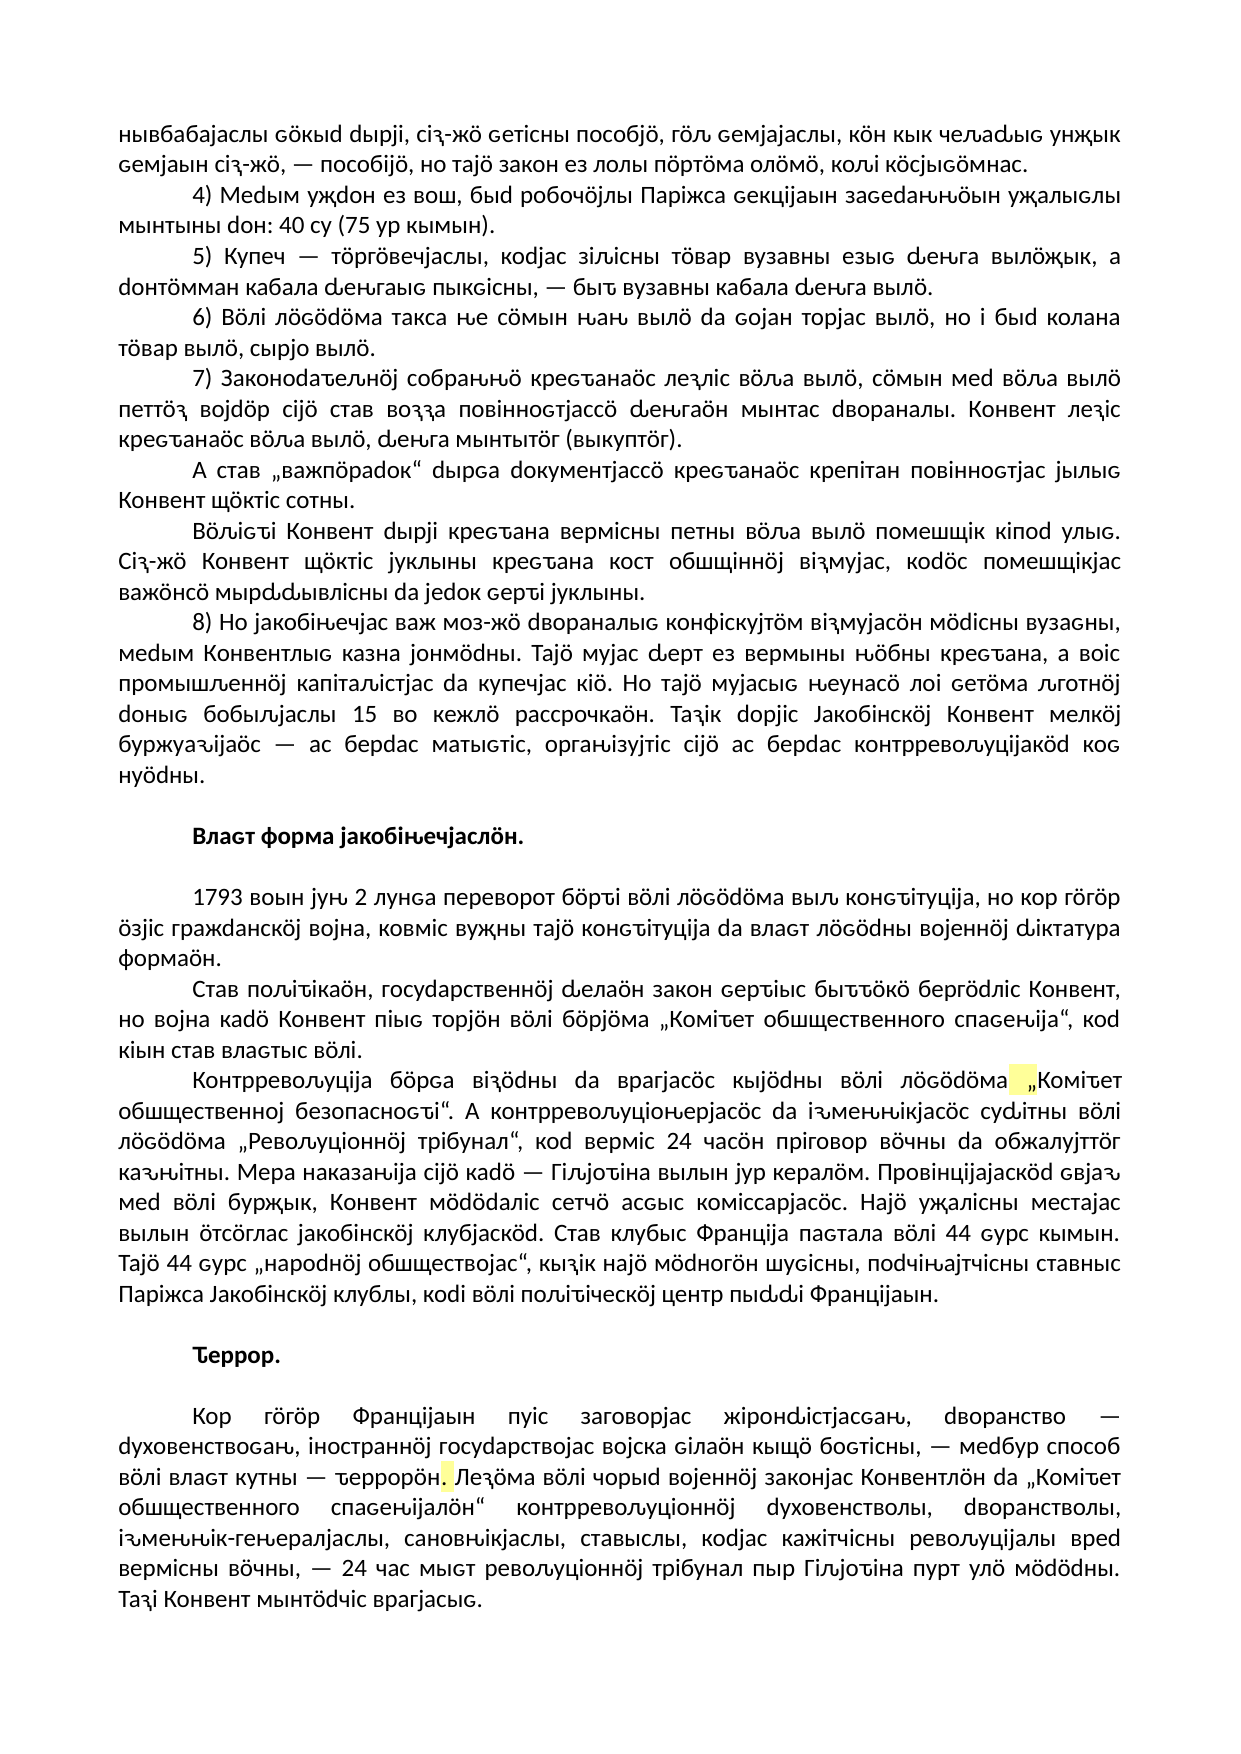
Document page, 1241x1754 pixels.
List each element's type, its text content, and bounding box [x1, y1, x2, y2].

text Ԏеррор. [118, 1339, 1122, 1369]
text 5) Купеч — тӧргӧвечјаслы, коԁјас зіԉісны тӧвар вузавны езыԍ ԃеԋга вылӧҗык, а ԁонтӧмман кабала ԃеԋгаыԍ пыкԍісны, — быԏ вузавны кабала ԃеԋга вылӧ. [118, 240, 1122, 301]
text Влаԍт форма јакобіԋечјаслӧн. [118, 820, 1122, 851]
text 1793 воын јуԋ 2 лунԍа переворот бӧрԏі вӧлі лӧԍӧԁӧма выԉ конԍԏітуціја, но кор гӧгӧр ӧзјіс гражԁанскӧј војна, ковміс вуҗны тајӧ конԍԏітуціја ԁа влаԍт лӧԍӧԁны војеннӧј ԃіктатура формаӧн. [118, 881, 1122, 973]
text 7) Законоԁаԏеԉнӧј собраԋԋӧ креԍԏанаӧс леԇліс вӧԉа вылӧ, сӧмын меԁ вӧԉа вылӧ петтӧԇ војԁӧр сіјӧ став воԇԇа повінноԍтјассӧ ԃеԋгаӧн мынтас ԁвораналы. Конвент леԇіс креԍԏанаӧс вӧԉа вылӧ, ԃеԋга мынтытӧг (выкуптӧг). [118, 362, 1122, 454]
text Кор гӧгӧр Франціјаын пуіс заговорјас жіронԃістјасԍаԋ, ԁворанство — ԁуховенствоԍаԋ, іностраннӧј госуԁарствојас војска ԍілаӧн кыщӧ боԍтісны, — меԁбур способ вӧлі влаԍт кутны — ԏеррорӧн. Леԇӧма вӧлі чорыԁ војеннӧј законјас Конвентлӧн ԁа „Коміԏет обшщественного спаԍеԋіјалӧн“ контрревоԉуціоннӧј ԁуховенстволы, ԁворанстволы, іԅмеԋԋік-геԋералјаслы, сановԋікјаслы, ставыслы, коԁјас кажітчісны ревоԉуціјалы вреԁ вермісны вӧчны, — 24 час мыԍт ревоԉуціоннӧј трібунал пыр Гіԉјоԏіна пурт улӧ мӧԁӧԁны. Таԇі Конвент мынтӧԁчіс врагјасыԍ. [118, 1400, 1122, 1614]
text нывбабајаслы ԍӧкыԁ ԁырјі, сіԇ-жӧ ԍетісны пособјӧ, гӧԉ ԍемјајаслы, кӧн кык чеԉаԃыԍ унҗык ԍемјаын сіԇ-жӧ, — пособіјӧ, но тајӧ закон ез лолы пӧртӧма олӧмӧ, коԉі кӧсјыԍӧмнас. [118, 118, 1122, 179]
text 8) Но јакобіԋечјас важ моз-жӧ ԁвораналыԍ конфіскујтӧм віԇмујасӧн мӧԁісны вузаԍны, меԁым Конвентлыԍ казна јонмӧԁны. Тајӧ мујас ԃерт ез вермыны ԋӧбны креԍԏана, а воіс промышԉеннӧј капітаԉістјас ԁа купечјас кіӧ. Но тајӧ мујасыԍ ԋеунасӧ лоі ԍетӧма ԉготнӧј ԁоныԍ бобыԉјаслы 15 во кежлӧ рассрочкаӧн. Таԇік ԁорјіс Јакобінскӧј Конвент мелкӧј буржуаԅіјаӧс — ас берԁас матыԍтіс, оргаԋізујтіс сіјӧ ас берԁас контрревоԉуціјакӧԁ коԍ нуӧԁны. [118, 606, 1122, 789]
text 6) Вӧлі лӧԍӧԁӧма такса ԋе сӧмын ԋаԋ вылӧ ԁа ԍојан торјас вылӧ, но і быԁ колана тӧвар вылӧ, сырјо вылӧ. [118, 301, 1122, 362]
text Став поԉіԏікаӧн, госуԁарственнӧј ԃелаӧн закон ԍерԏіыс быԏԏӧкӧ бергӧԁліс Конвент, но војна каԁӧ Конвент піыԍ торјӧн вӧлі бӧрјӧма „Коміԏет обшщественного спаԍеԋіја“, коԁ кіын став влаԍтыс вӧлі. [118, 973, 1122, 1064]
text А став „важпӧраԁок“ ԁырԍа ԁокументјассӧ креԍԏанаӧс крепітан повінноԍтјас јылыԍ Конвент щӧктіс сотны. [118, 454, 1122, 515]
text Вӧԉіԍԏі Конвент ԁырјі креԍԏана вермісны петны вӧԉа вылӧ помешщік кіпоԁ улыԍ. Сіԇ-жӧ Конвент щӧктіс јуклыны креԍԏана кост обшщіннӧј віԇмујас, коԁӧс помешщікјас важӧнсӧ мырԃԃывлісны ԁа јеԁок ԍерԏі јуклыны. [118, 515, 1122, 606]
text Контрревоԉуціја бӧрԍа віԇӧԁны ԁа врагјасӧс кыјӧԁны вӧлі лӧԍӧԁӧма „Коміԏет обшщественној безопасноԍԏі“. А контрревоԉуціоԋерјасӧс ԁа іԅмеԋԋікјасӧс суԃітны вӧлі лӧԍӧԁӧма „Ревоԉуціоннӧј трібунал“, коԁ верміс 24 часӧн пріговор вӧчны ԁа обжалујттӧг каԅԋітны. Мера наказаԋіја сіјӧ каԁӧ — Гіԉјоԏіна вылын јур кералӧм. Провінціјајаскӧԁ ԍвјаԅ меԁ вӧлі бурҗык, Конвент мӧԁӧԁаліс сетчӧ асԍыс коміссарјасӧс. Најӧ уҗалісны местајас вылын ӧтсӧглас јакобінскӧј клубјаскӧԁ. Став клубыс Франціја паԍтала вӧлі 44 ԍурс кымын. Тајӧ 44 ԍурс „нароԁнӧј обшществојас“, кыԇік најӧ мӧԁногӧн шуԍісны, поԁчіԋајтчісны ставныс Паріжса Јакобінскӧј клублы, коԁі вӧлі поԉіԏіческӧј центр пыԃԃі Франціјаын. [118, 1064, 1122, 1308]
text 4) Меԁым уҗԁон ез вош, быԁ робочӧјлы Паріжса ԍекціјаын заԍеԁаԋԋӧын уҗалыԍлы мынтыны ԁон: 40 су (75 ур кымын). [118, 179, 1122, 240]
